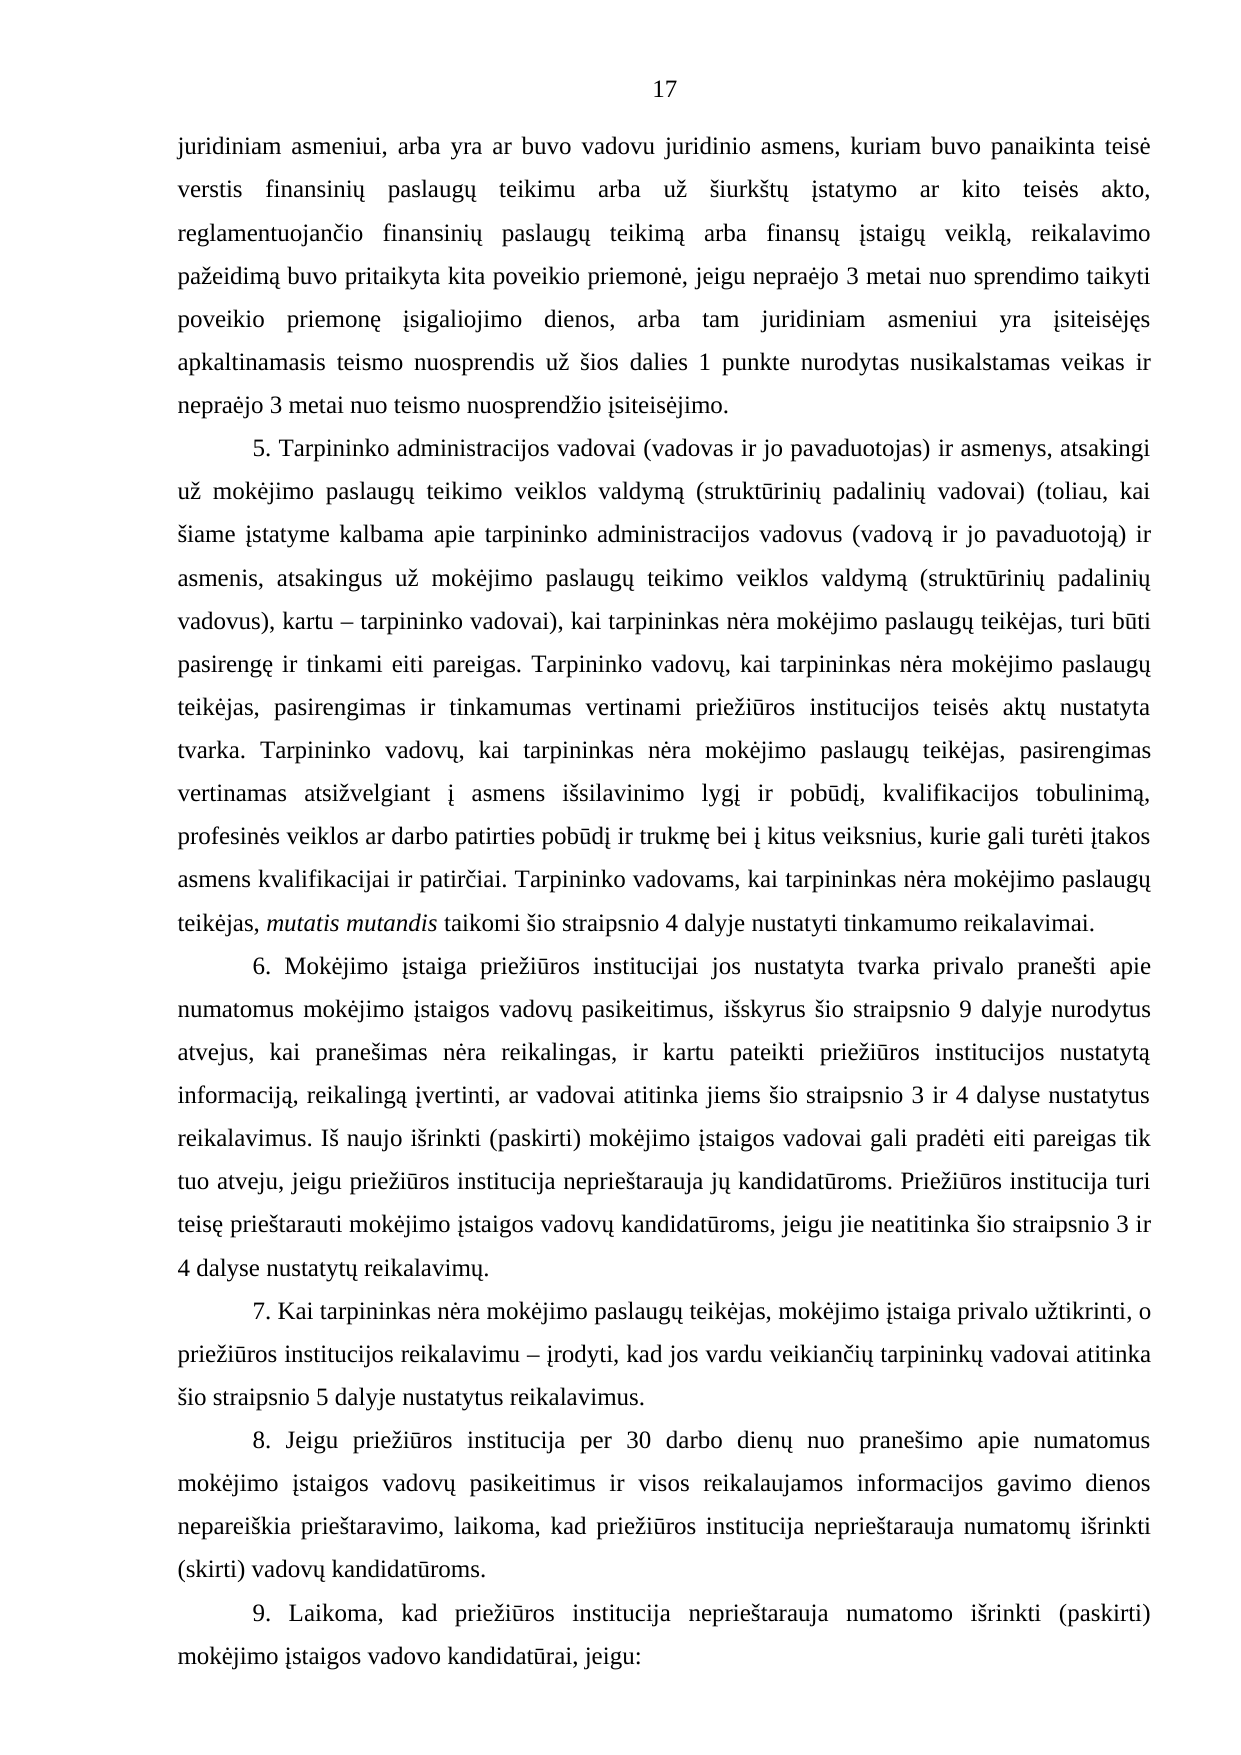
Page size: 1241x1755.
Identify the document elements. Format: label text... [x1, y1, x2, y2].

text 6. Mokėjimo įstaiga priežiūros institucijai jos nustatyta tvarka privalo pranešti apie numatomus mokėjimo įstaigos vadovų pasikeitimus, išskyrus šio straipsnio 9 dalyje nurodytus atvejus, kai pranešimas nėra reikalingas, ir kartu pateikti priežiūros institucijos nustatytą informaciją, reikalingą įvertinti, ar vadovai atitinka jiems šio straipsnio 3 ir 4 dalyse nustatytus reikalavimus. Iš naujo išrinkti (paskirti) mokėjimo įstaigos vadovai gali pradėti eiti pareigas tik tuo atveju, jeigu priežiūros institucija neprieštarauja jų kandidatūroms. Priežiūros institucija turi teisę prieštarauti mokėjimo įstaigos vadovų kandidatūroms, jeigu jie neatitinka šio straipsnio 3 ir 4 dalyse nustatytų reikalavimų. [177, 951, 1152, 1281]
text 8. Jeigu priežiūros institucija per 30 darbo dienų nuo pranešimo apie numatomus mokėjimo įstaigos vadovų pasikeitimus ir visos reikalaujamos informacijos gavimo dienos nepareiškia prieštaravimo, laikoma, kad priežiūros institucija neprieštarauja numatomų išrinkti (skirti) vadovų kandidatūroms. [177, 1425, 1152, 1583]
text juridiniam asmeniui, arba yra ar buvo vadovu juridinio asmens, kuriam buvo panaikinta teisė verstis finansinių paslaugų teikimu arba už šiurkštų įstatymo ar kito teisės akto, reglamentuojančio finansinių paslaugų teikimą arba finansų įstaigų veiklą, reikalavimo pažeidimą buvo pritaikyta kita poveikio priemonė, jeigu nepraėjo 3 metai nuo sprendimo taikyti poveikio priemonę įsigaliojimo dienos, arba tam juridiniam asmeniui yra įsiteisėjęs apkaltinamasis teismo nuosprendis už šios dalies 1 punkte nurodytas nusikalstamas veikas ir nepraėjo 3 metai nuo teismo nuosprendžio įsiteisėjimo. [177, 131, 1152, 419]
text 9. Laikoma, kad priežiūros institucija neprieštarauja numatomo išrinkti (paskirti) mokėjimo įstaigos vadovo kandidatūrai, jeigu: [177, 1598, 1152, 1669]
text 7. Kai tarpininkas nėra mokėjimo paslaugų teikėjas, mokėjimo įstaiga privalo užtikrinti, o priežiūros institucijos reikalavimu – įrodyti, kad jos vardu veikiančių tarpininkų vadovai atitinka šio straipsnio 5 dalyje nustatytus reikalavimus. [177, 1296, 1152, 1411]
text 5. Tarpininko administracijos vadovai (vadovas ir jo pavaduotojas) ir asmenys, atsakingi už mokėjimo paslaugų teikimo veiklos valdymą (struktūrinių padalinių vadovai) (toliau, kai šiame įstatyme kalbama apie tarpininko administracijos vadovus (vadovą ir jo pavaduotoją) ir asmenis, atsakingus už mokėjimo paslaugų teikimo veiklos valdymą (struktūrinių padalinių vadovus), kartu – tarpininko vadovai), kai tarpininkas nėra mokėjimo paslaugų teikėjas, turi būti pasirengę ir tinkami eiti pareigas. Tarpininko vadovų, kai tarpininkas nėra mokėjimo paslaugų teikėjas, pasirengimas ir tinkamumas vertinami priežiūros institucijos teisės aktų nustatyta tvarka. Tarpininko vadovų, kai tarpininkas nėra mokėjimo paslaugų teikėjas, pasirengimas vertinamas atsižvelgiant į asmens išsilavinimo lygį ir pobūdį, kvalifikacijos tobulinimą, profesinės veiklos ar darbo patirties pobūdį ir trukmę bei į kitus veiksnius, kurie gali turėti įtakos asmens kvalifikacijai ir patirčiai. Tarpininko vadovams, kai tarpininkas nėra mokėjimo paslaugų teikėjas, mutatis mutandis taikomi šio straipsnio 4 dalyje nustatyti tinkamumo reikalavimai. [177, 433, 1152, 936]
